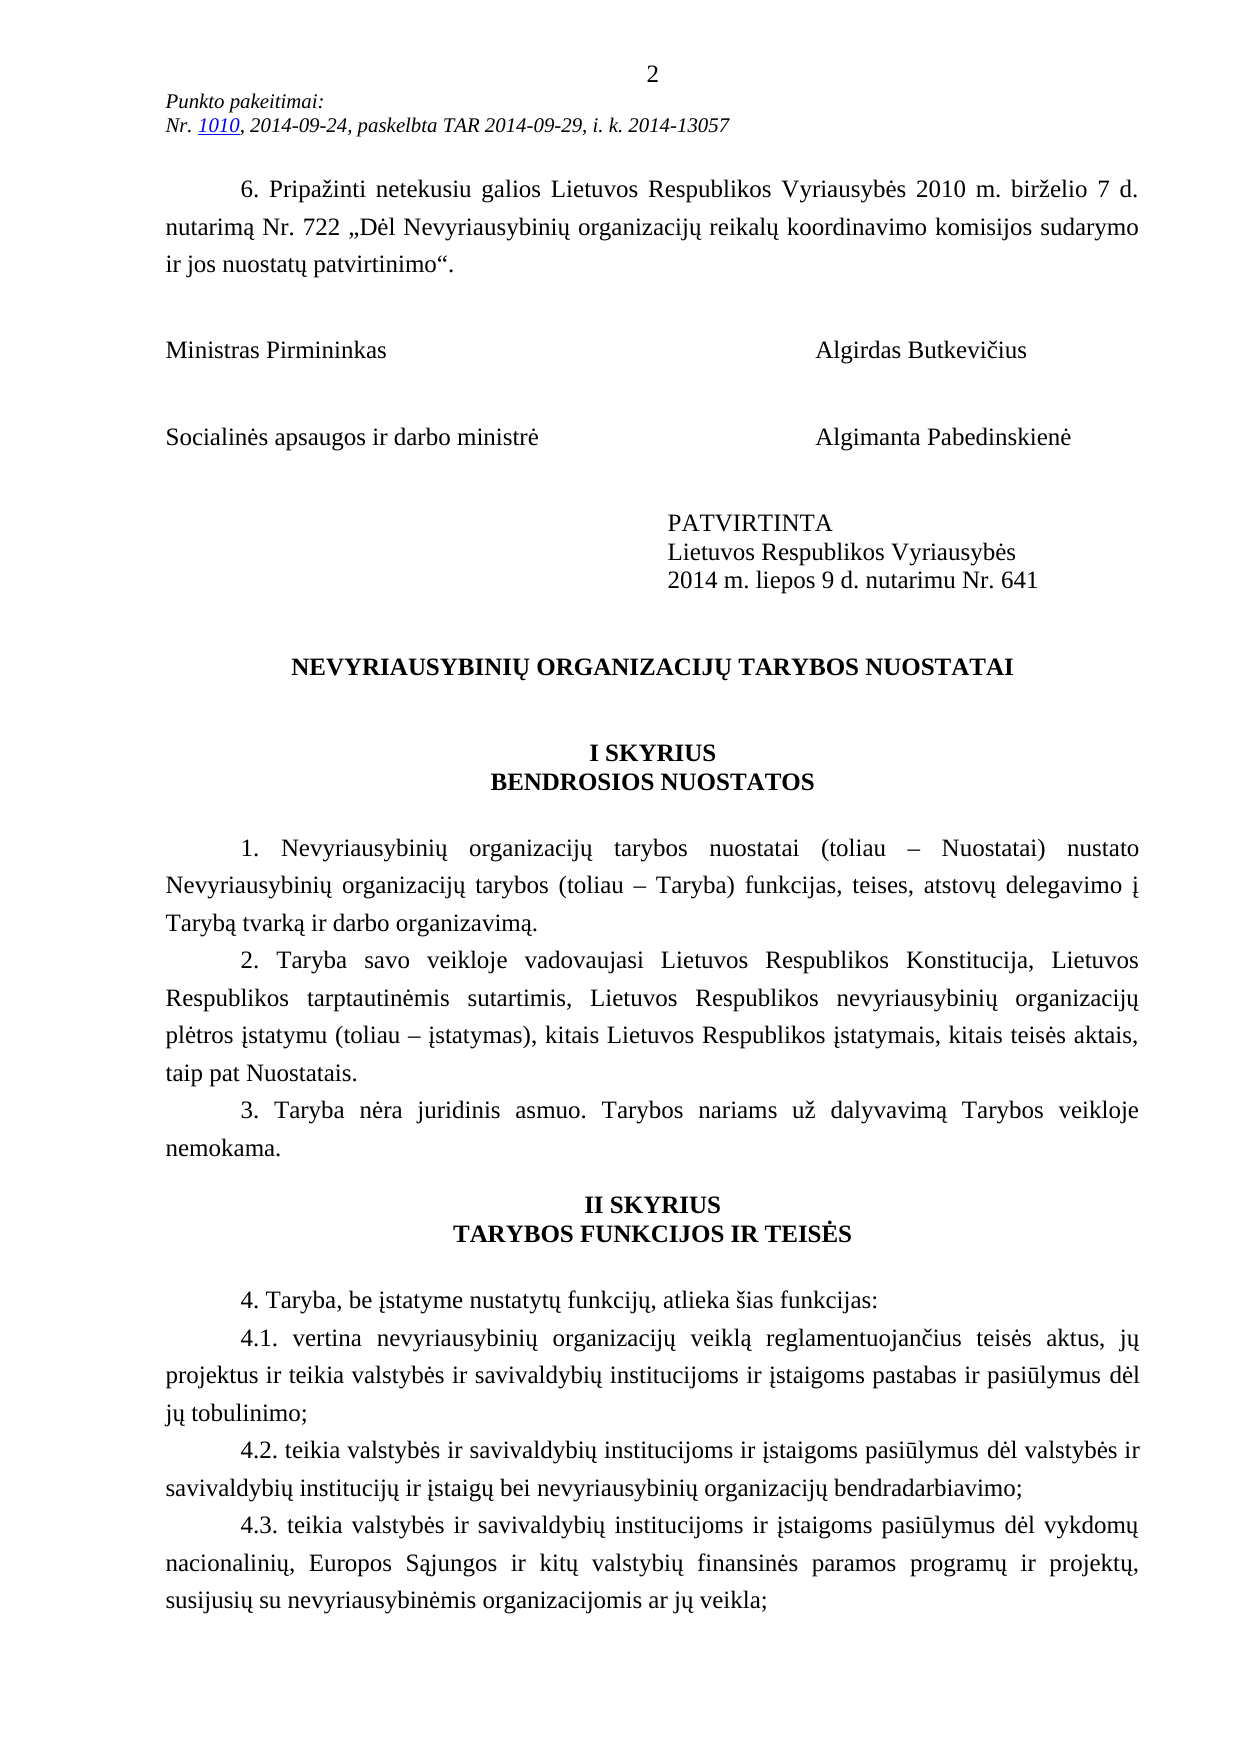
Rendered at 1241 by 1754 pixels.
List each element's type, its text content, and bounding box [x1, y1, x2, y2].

text Nr. 1010, 2014-09-24, paskelbta TAR 2014-09-29, i. k. 2014-13057 [165, 113, 1140, 137]
text TARYBOS FUNKCIJOS IR TEISĖS [165, 1219, 1140, 1248]
text nevyriausybinių organizacijų TARYBOS nuostatai [165, 652, 1140, 681]
text PATVIRTINTA Lietuvos Respublikos Vyriausybės 2014 m. liepos 9 d. nutarimu Nr. 641 [667, 508, 1140, 594]
text 3. Taryba nėra juridinis asmuo. Tarybos nariams už dalyvavimą Tarybos veikloje nemokama. [165, 1087, 1140, 1162]
text 6. Pripažinti netekusiu galios Lietuvos Respublikos Vyriausybės 2010 m. birželio 7 d. nutarimą Nr. 722 „Dėl Nevyriausybinių organizacijų reikalų koordinavimo komisijos sudarymo ir jos nuostatų patvirtinimo“. [165, 166, 1140, 278]
text II SKYRIUS [165, 1191, 1140, 1219]
text 4.3. teikia valstybės ir savivaldybių institucijoms ir įstaigoms pasiūlymus dėl vykdomų nacionalinių, Europos Sąjungos ir kitų valstybių finansinės paramos programų ir projektų, susijusių su nevyriausybinėmis organizacijomis ar jų veikla; [165, 1502, 1140, 1614]
text Ministras Pirmininkas Algirdas Butkevičius [165, 336, 1140, 364]
text Socialinės apsaugos ir darbo ministrė Algimanta Pabedinskienė [165, 422, 1140, 451]
text 4.2. teikia valstybės ir savivaldybių institucijoms ir įstaigoms pasiūlymus dėl valstybės ir savivaldybių institucijų ir įstaigų bei nevyriausybinių organizacijų bendradarbiavimo; [165, 1427, 1140, 1502]
text I SKYRIUS [165, 738, 1140, 767]
text 2. Taryba savo veikloje vadovaujasi Lietuvos Respublikos Konstitucija, Lietuvos Respublikos tarptautinėmis sutartimis, Lietuvos Respublikos nevyriausybinių organizacijų plėtros įstatymu (toliau – įstatymas), kitais Lietuvos Respublikos įstatymais, kitais teisės aktais, taip pat Nuostatais. [165, 937, 1140, 1087]
text 1. Nevyriausybinių organizacijų tarybos nuostatai (toliau – Nuostatai) nustato Nevyriausybinių organizacijų tarybos (toliau – Taryba) funkcijas, teises, atstovų delegavimo į Tarybą tvarką ir darbo organizavimą. [165, 824, 1140, 937]
text 4. Taryba, be įstatyme nustatytų funkcijų, atlieka šias funkcijas: [165, 1277, 1140, 1314]
text Punkto pakeitimai: [165, 89, 1140, 113]
text 4.1. vertina nevyriausybinių organizacijų veiklą reglamentuojančius teisės aktus, jų projektus ir teikia valstybės ir savivaldybių institucijoms ir įstaigoms pastabas ir pasiūlymus dėl jų tobulinimo; [165, 1314, 1140, 1427]
text BENDROSIOS NUOSTATOS [165, 767, 1140, 796]
